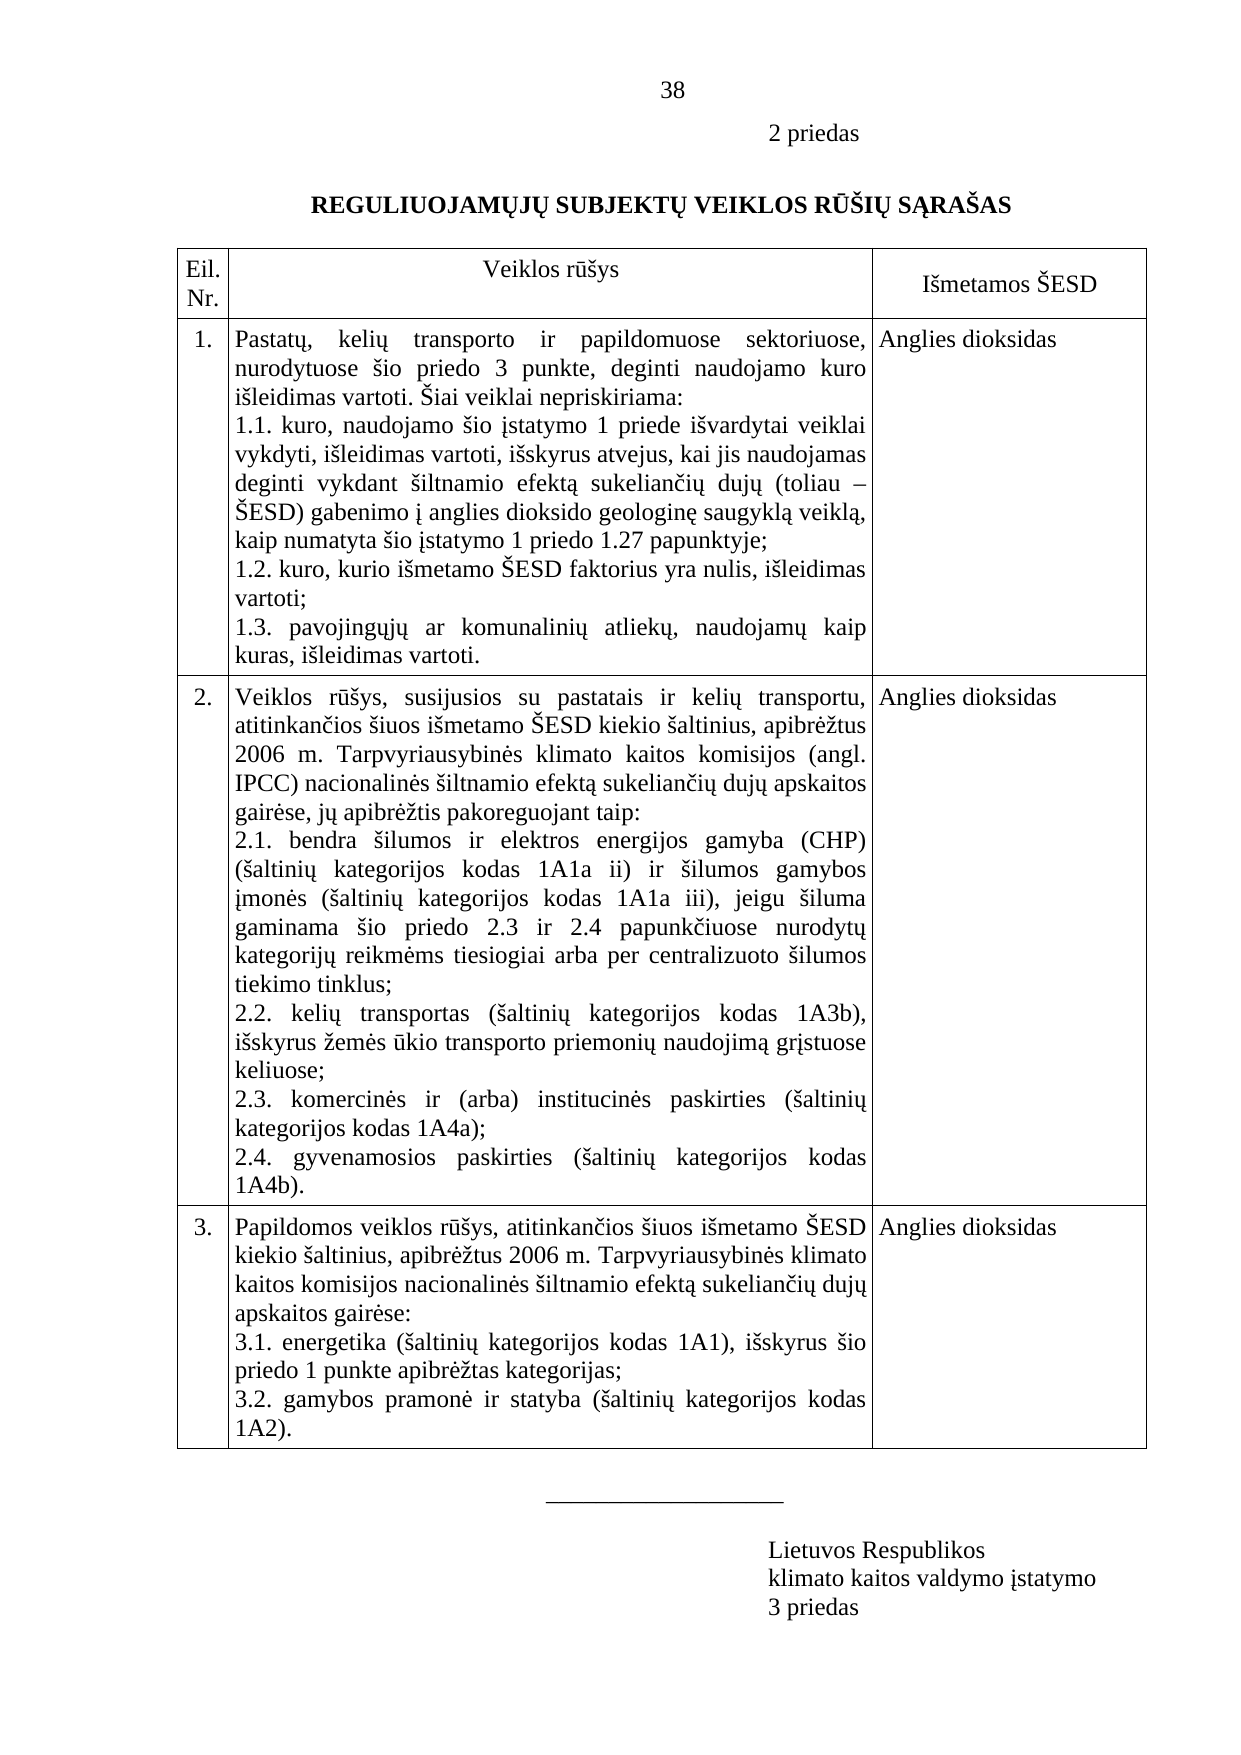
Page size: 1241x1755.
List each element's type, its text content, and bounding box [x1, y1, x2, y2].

text ___________________ [177, 1477, 1152, 1506]
table_header Išmetamos ŠESD [873, 249, 1146, 317]
table_cell Anglies dioksidas [873, 676, 1146, 1205]
text REGULIUOJAMŲJŲ SUBJEKTŲ VEIKLOS RŪŠIŲ SĄRAŠAS [177, 190, 1152, 219]
table_cell Veiklos rūšys, susijusios su pastatais ir kelių transportu, atitinkančios šiuos išmetamo ŠESD kiekio šaltinius, apibrėžtus 2006 m. Tarpvyriausybinės klimato kaitos komisijos (angl. IPCC) nacionalinės šiltnamio efektą sukeliančių dujų apskaitos gairėse, jų apibrėžtis pakoreguojant taip: 2.1. bendra šilumos ir elektros energijos gamyba (CHP) (šaltinių kategorijos kodas 1A1a ii) ir šilumos gamybos įmonės (šaltinių kategorijos kodas 1A1a iii), jeigu šiluma gaminama šio priedo 2.3 ir 2.4 papunkčiuose nurodytų kategorijų reikmėms tiesiogiai arba per centralizuoto šilumos tiekimo tinklus; 2.2. kelių transportas (šaltinių kategorijos kodas 1A3b), išskyrus žemės ūkio transporto priemonių naudojimą grįstuose keliuose; 2.3. komercinės ir (arba) institucinės paskirties (šaltinių kategorijos kodas 1A4a); 2.4. gyvenamosios paskirties (šaltinių kategorijos kodas 1A4b). [229, 676, 872, 1205]
table_cell 3. [178, 1206, 228, 1447]
table_cell Papildomos veiklos rūšys, atitinkančios šiuos išmetamo ŠESD kiekio šaltinius, apibrėžtus 2006 m. Tarpvyriausybinės klimato kaitos komisijos nacionalinės šiltnamio efektą sukeliančių dujų apskaitos gairėse: 3.1. energetika (šaltinių kategorijos kodas 1A1), išskyrus šio priedo 1 punkte apibrėžtas kategorijas; 3.2. gamybos pramonė ir statyba (šaltinių kategorijos kodas 1A2). [229, 1206, 872, 1447]
table_cell 1. [178, 319, 228, 675]
table_cell 2. [178, 676, 228, 1205]
text klimato kaitos valdymo įstatymo [768, 1563, 1152, 1592]
table_header Veiklos rūšys [229, 249, 872, 317]
text 3 priedas [177, 1592, 1152, 1621]
table_cell Pastatų, kelių transporto ir papildomuose sektoriuose, nurodytuose šio priedo 3 punkte, deginti naudojamo kuro išleidimas vartoti. Šiai veiklai nepriskiriama: 1.1. kuro, naudojamo šio įstatymo 1 priede išvardytai veiklai vykdyti, išleidimas vartoti, išskyrus atvejus, kai jis naudojamas deginti vykdant šiltnamio efektą sukeliančių dujų (toliau – ŠESD) gabenimo į anglies dioksido geologinę saugyklą veiklą, kaip numatyta šio įstatymo 1 priedo 1.27 papunktyje; 1.2. kuro, kurio išmetamo ŠESD faktorius yra nulis, išleidimas vartoti; 1.3. pavojingųjų ar komunalinių atliekų, naudojamų kaip kuras, išleidimas vartoti. [229, 319, 872, 675]
table_header Eil. Nr. [178, 249, 228, 317]
table_cell Anglies dioksidas [873, 319, 1146, 675]
table_cell Anglies dioksidas [873, 1206, 1146, 1447]
text 2 priedas [768, 118, 1152, 147]
text Lietuvos Respublikos [768, 1535, 1152, 1563]
